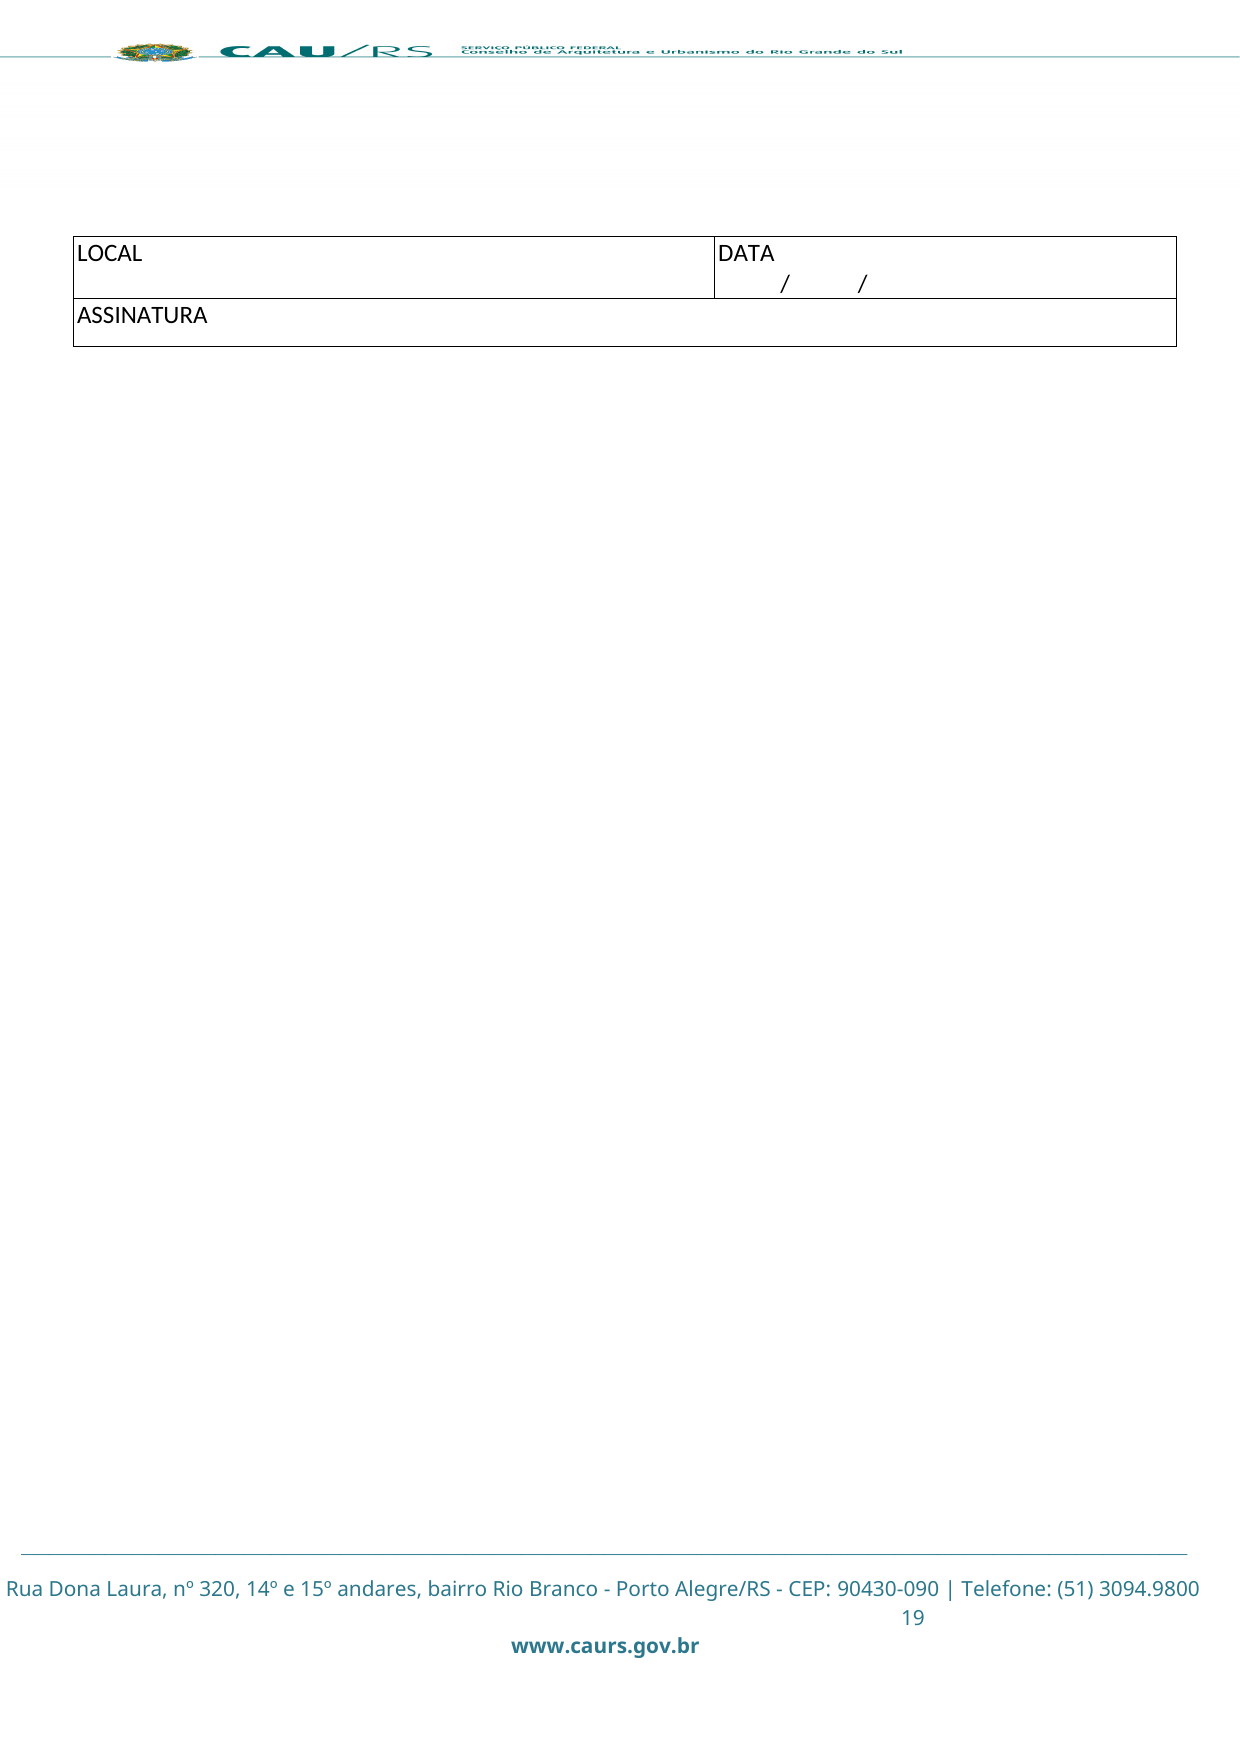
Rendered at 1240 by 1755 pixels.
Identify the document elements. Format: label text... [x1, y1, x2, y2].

table_cell LOCAL [74, 237, 714, 298]
table_cell DATA / / [715, 237, 1176, 298]
table_cell ASSINATURA [74, 299, 1176, 346]
